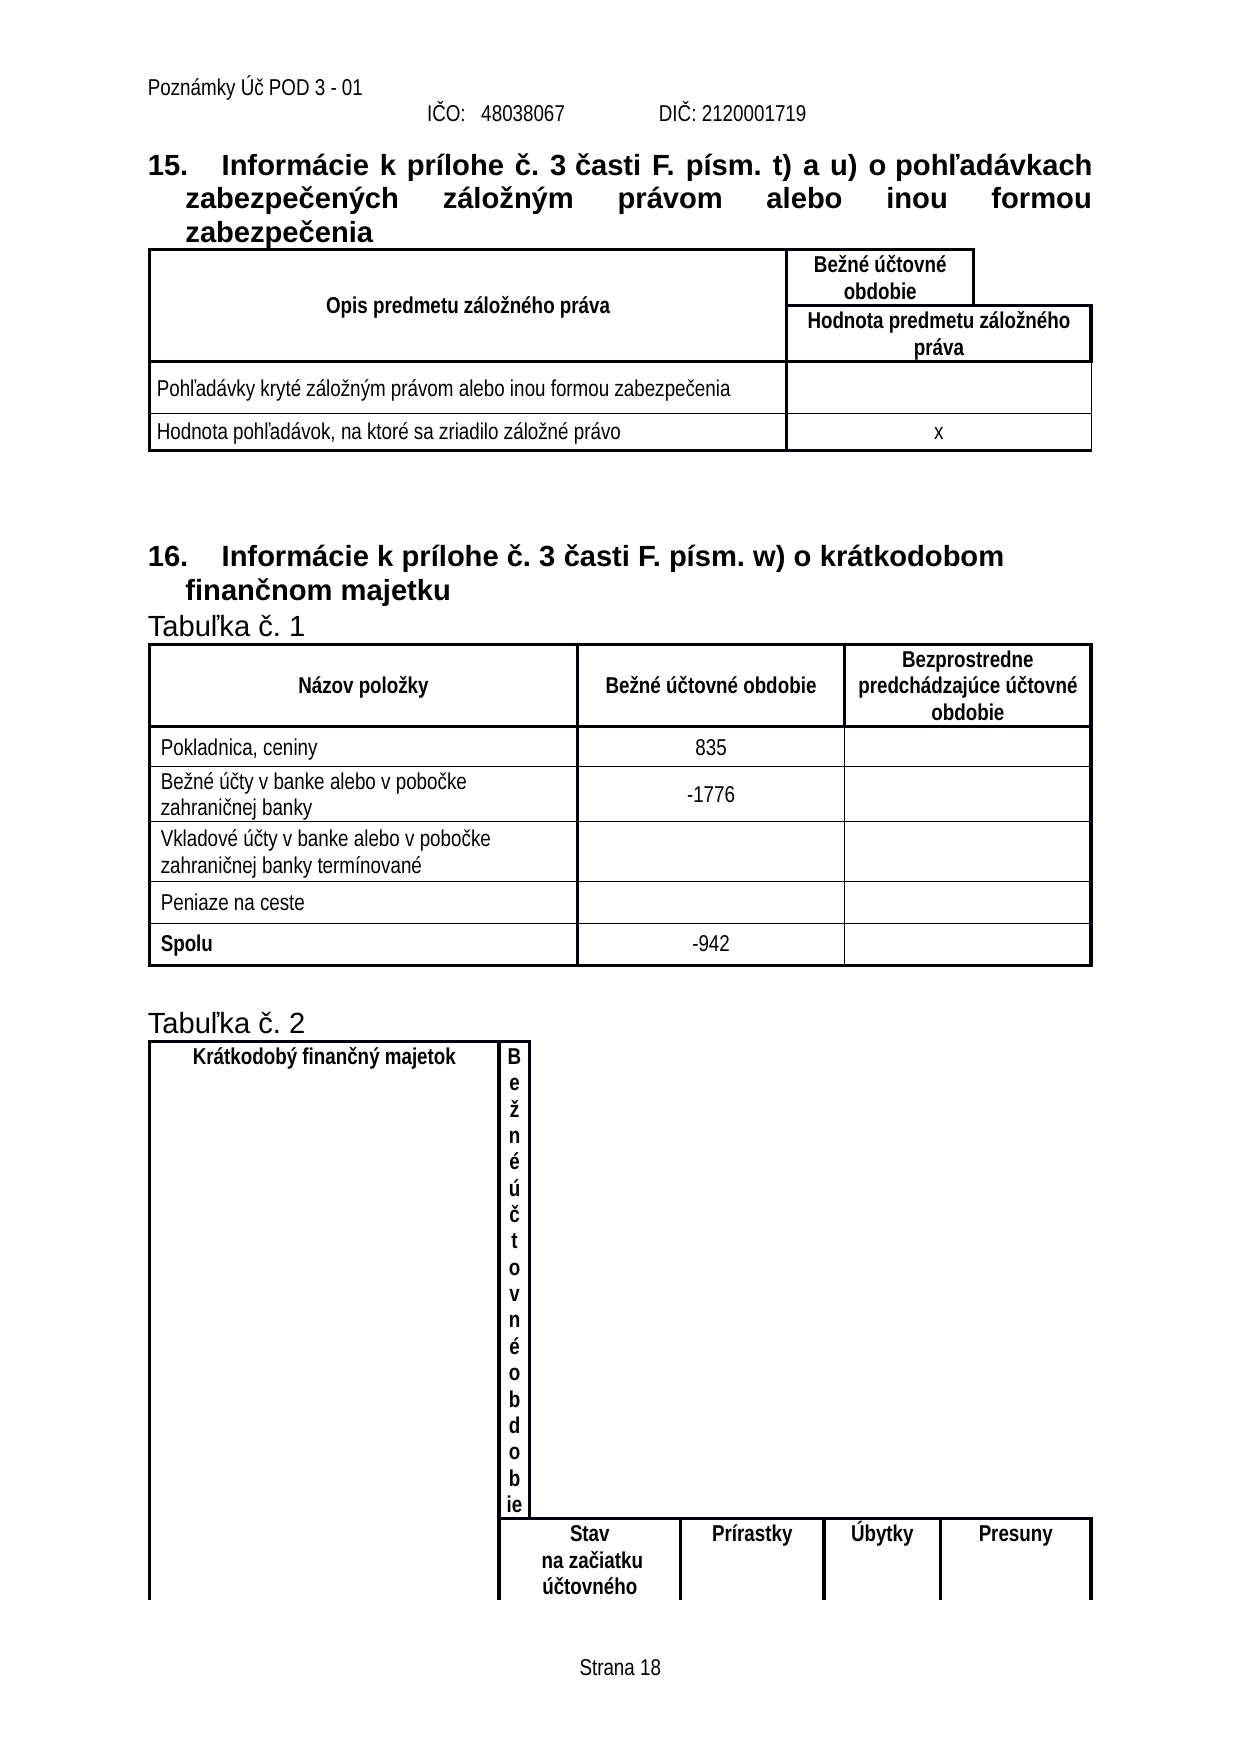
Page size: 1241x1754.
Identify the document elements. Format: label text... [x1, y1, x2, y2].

table_cell -1776 [579, 767, 844, 821]
table_cell Vkladové účty v banke alebo v pobočke zahraničnej banky termínované [151, 822, 576, 881]
title Informácie k prílohe č. 3 časti F. písm. w) o krátkodobom finančnom majetku [148, 539, 1092, 606]
table_cell Prírastky [682, 1520, 822, 1599]
table_cell [845, 882, 1089, 922]
table_cell Peniaze na ceste [151, 882, 576, 922]
table_header Názov položky [151, 646, 576, 725]
table_cell [579, 882, 844, 922]
table_cell Hodnota pohľadávok, na ktoré sa zriadilo záložné právo [151, 414, 785, 448]
table_cell Stav na začiatku účtovného [501, 1520, 679, 1599]
table_cell [845, 822, 1089, 881]
table_cell Úbytky [826, 1520, 939, 1599]
title Informácie k prílohe č. 3 časti F. písm. t) a u) o pohľadávkach zabezpečených záložným právom alebo inou formou zabezpečenia [148, 148, 1092, 248]
title Tabuľka č. 2 [148, 1006, 1092, 1040]
table_cell -942 [579, 924, 844, 964]
table_header Bežné účtovné obdobie [579, 646, 843, 725]
table_cell 835 [579, 728, 844, 766]
table_cell Bežné účty v banke alebo v pobočke zahraničnej banky [151, 767, 576, 821]
table_header Krátkodobý finančný majetok [151, 1043, 497, 1599]
table_header Opis predmetu záložného práva [151, 251, 785, 360]
table_cell Hodnota predmetu záložného práva [788, 307, 1089, 360]
table_header Bezprostredne predchádzajúce účtovné obdobie [846, 646, 1089, 725]
table_cell Spolu [151, 924, 576, 964]
table_cell Pokladnica, ceniny [151, 728, 576, 766]
table_cell Presuny [942, 1520, 1089, 1599]
table_header Bežné účtovné obdobie [501, 1043, 528, 1517]
table_cell [845, 767, 1089, 821]
table_cell Pohľadávky kryté záložným právom alebo inou formou zabezpečenia [151, 363, 785, 413]
table_header Bežné účtovné obdobie [788, 251, 972, 304]
table_cell [845, 728, 1089, 766]
table_cell [579, 822, 844, 881]
title Tabuľka č. 1 [148, 609, 1092, 643]
table_cell [845, 924, 1089, 964]
table_cell x [788, 414, 1091, 448]
table_cell [788, 363, 1091, 413]
